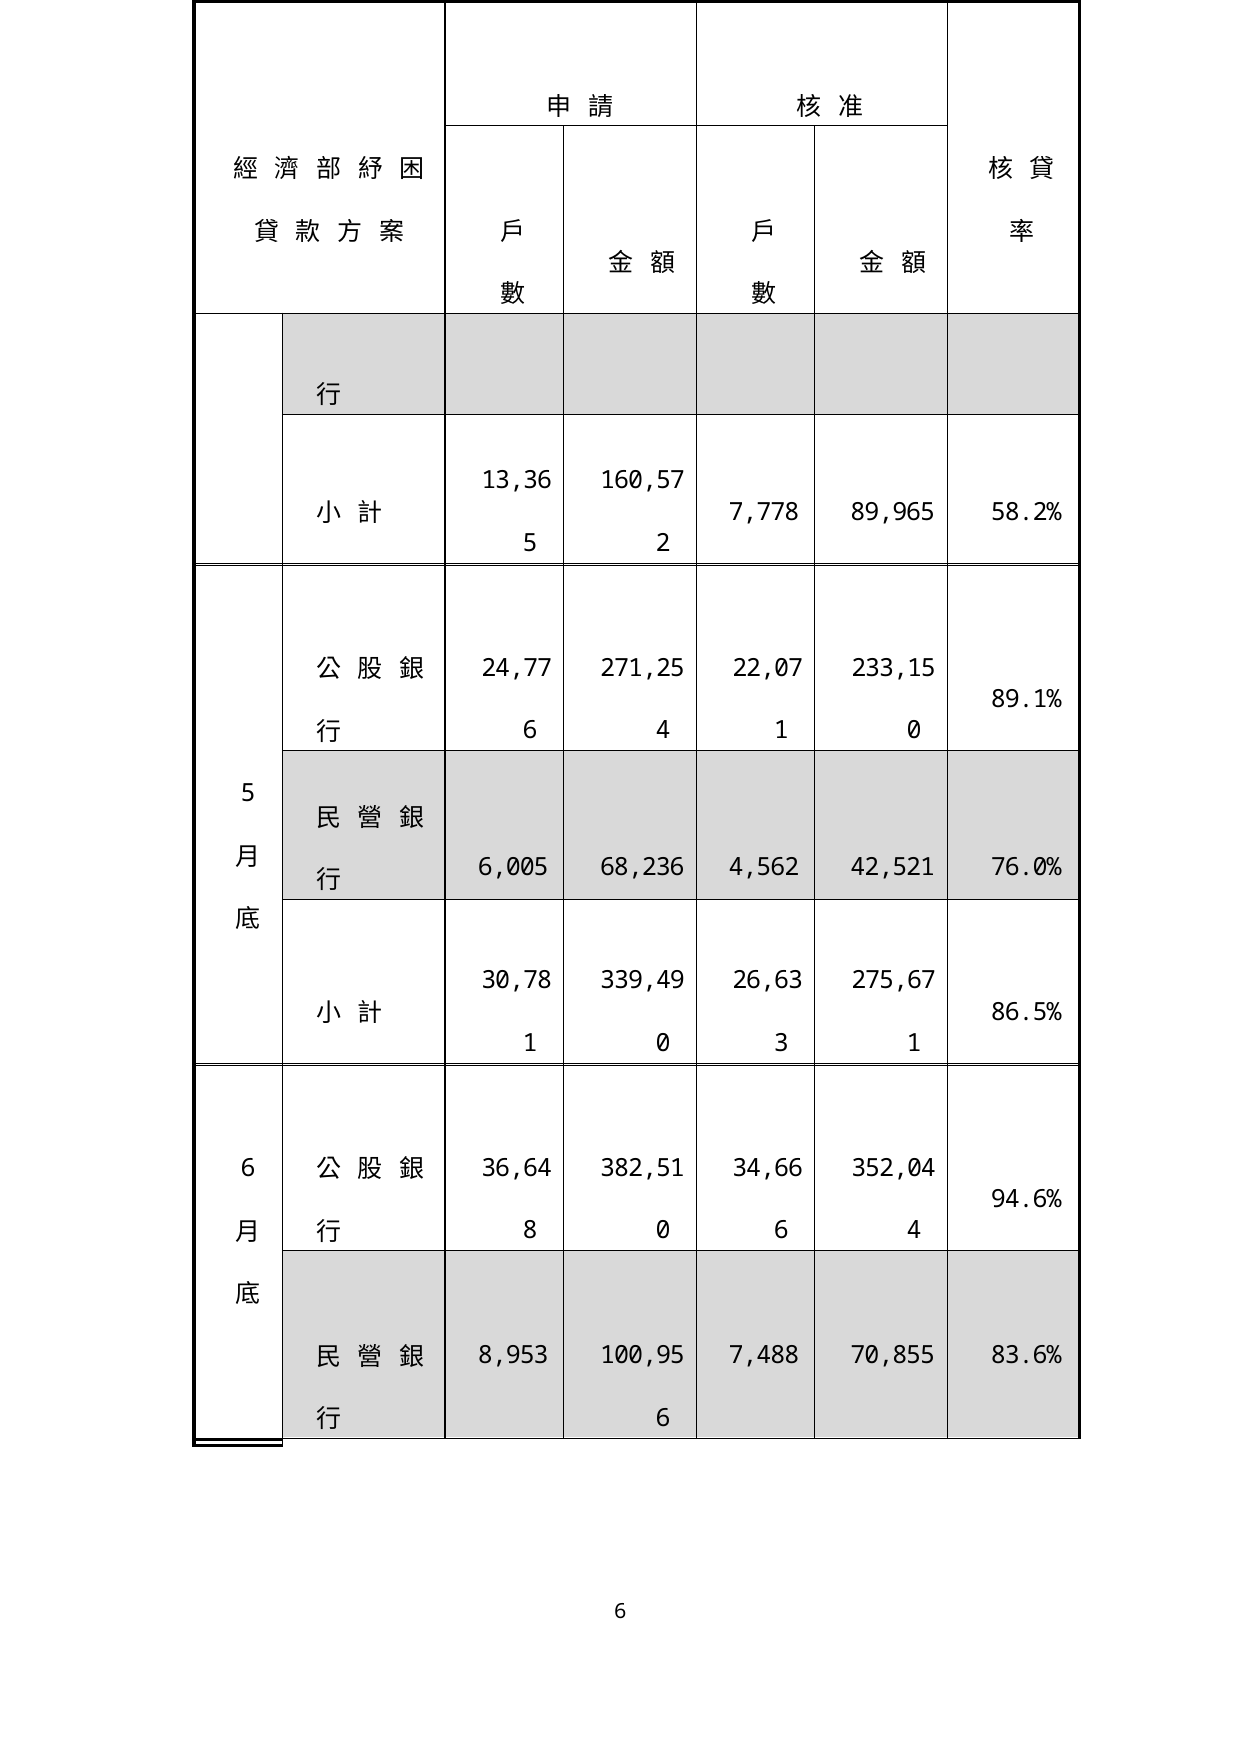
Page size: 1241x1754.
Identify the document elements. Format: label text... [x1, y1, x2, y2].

table_cell [697, 314, 814, 414]
table_cell 76.0% [948, 751, 1078, 899]
table_cell 30,781 [446, 900, 563, 1062]
table_cell [948, 314, 1078, 414]
table_cell 戶數 [446, 126, 563, 312]
table_cell 小計 [283, 415, 444, 562]
table_cell 34,666 [697, 1066, 814, 1250]
table_cell [815, 314, 947, 414]
table_cell 382,510 [564, 1066, 696, 1250]
table_cell 8,953 [446, 1251, 563, 1437]
table_cell 89,965 [815, 415, 947, 562]
table_cell 公股銀行 [283, 1066, 444, 1250]
table_cell 26,633 [697, 900, 814, 1062]
table_cell 352,044 [815, 1066, 947, 1250]
table_cell 271,254 [564, 566, 696, 750]
table_cell 13,365 [446, 415, 563, 562]
table_cell [564, 314, 696, 414]
table_cell 36,648 [446, 1066, 563, 1250]
table_header 申請 [446, 3, 696, 125]
table_cell 4,562 [697, 751, 814, 899]
table_cell 24,776 [446, 566, 563, 750]
table_cell 68,236 [564, 751, 696, 899]
table_cell 小計 [283, 900, 444, 1062]
table_cell 83.6% [948, 1251, 1078, 1437]
table_cell 100,956 [564, 1251, 696, 1437]
table_cell 金額 [564, 126, 696, 312]
table_cell 233,150 [815, 566, 947, 750]
table_cell 275,671 [815, 900, 947, 1062]
table_cell 戶數 [697, 126, 814, 312]
table_cell 22,071 [697, 566, 814, 750]
table_cell 42,521 [815, 751, 947, 899]
table_cell [446, 314, 563, 414]
table_cell 民營銀行 [283, 1251, 444, 1437]
table_header 核貸率 [948, 3, 1078, 312]
table_header 經濟部紓困貸款方案 [196, 3, 444, 312]
table_cell 6月底 [196, 1066, 282, 1437]
table_cell 金額 [815, 126, 947, 312]
table_cell 6,005 [446, 751, 563, 899]
table_cell 民營銀行 [283, 751, 444, 899]
table_cell 86.5% [948, 900, 1078, 1062]
table_cell 7,778 [697, 415, 814, 562]
table_cell 94.6% [948, 1066, 1078, 1250]
table_header 核准 [697, 3, 947, 125]
table_cell 58.2% [948, 415, 1078, 562]
table_cell [196, 314, 282, 562]
table_cell 89.1% [948, 566, 1078, 750]
table_cell 公股銀行 [283, 566, 444, 750]
table_cell 339,490 [564, 900, 696, 1062]
table_cell 7,488 [697, 1251, 814, 1437]
table_cell 70,855 [815, 1251, 947, 1437]
table_cell 160,572 [564, 415, 696, 562]
table_cell 行 [283, 314, 444, 414]
table_cell 5月底 [196, 566, 282, 1062]
